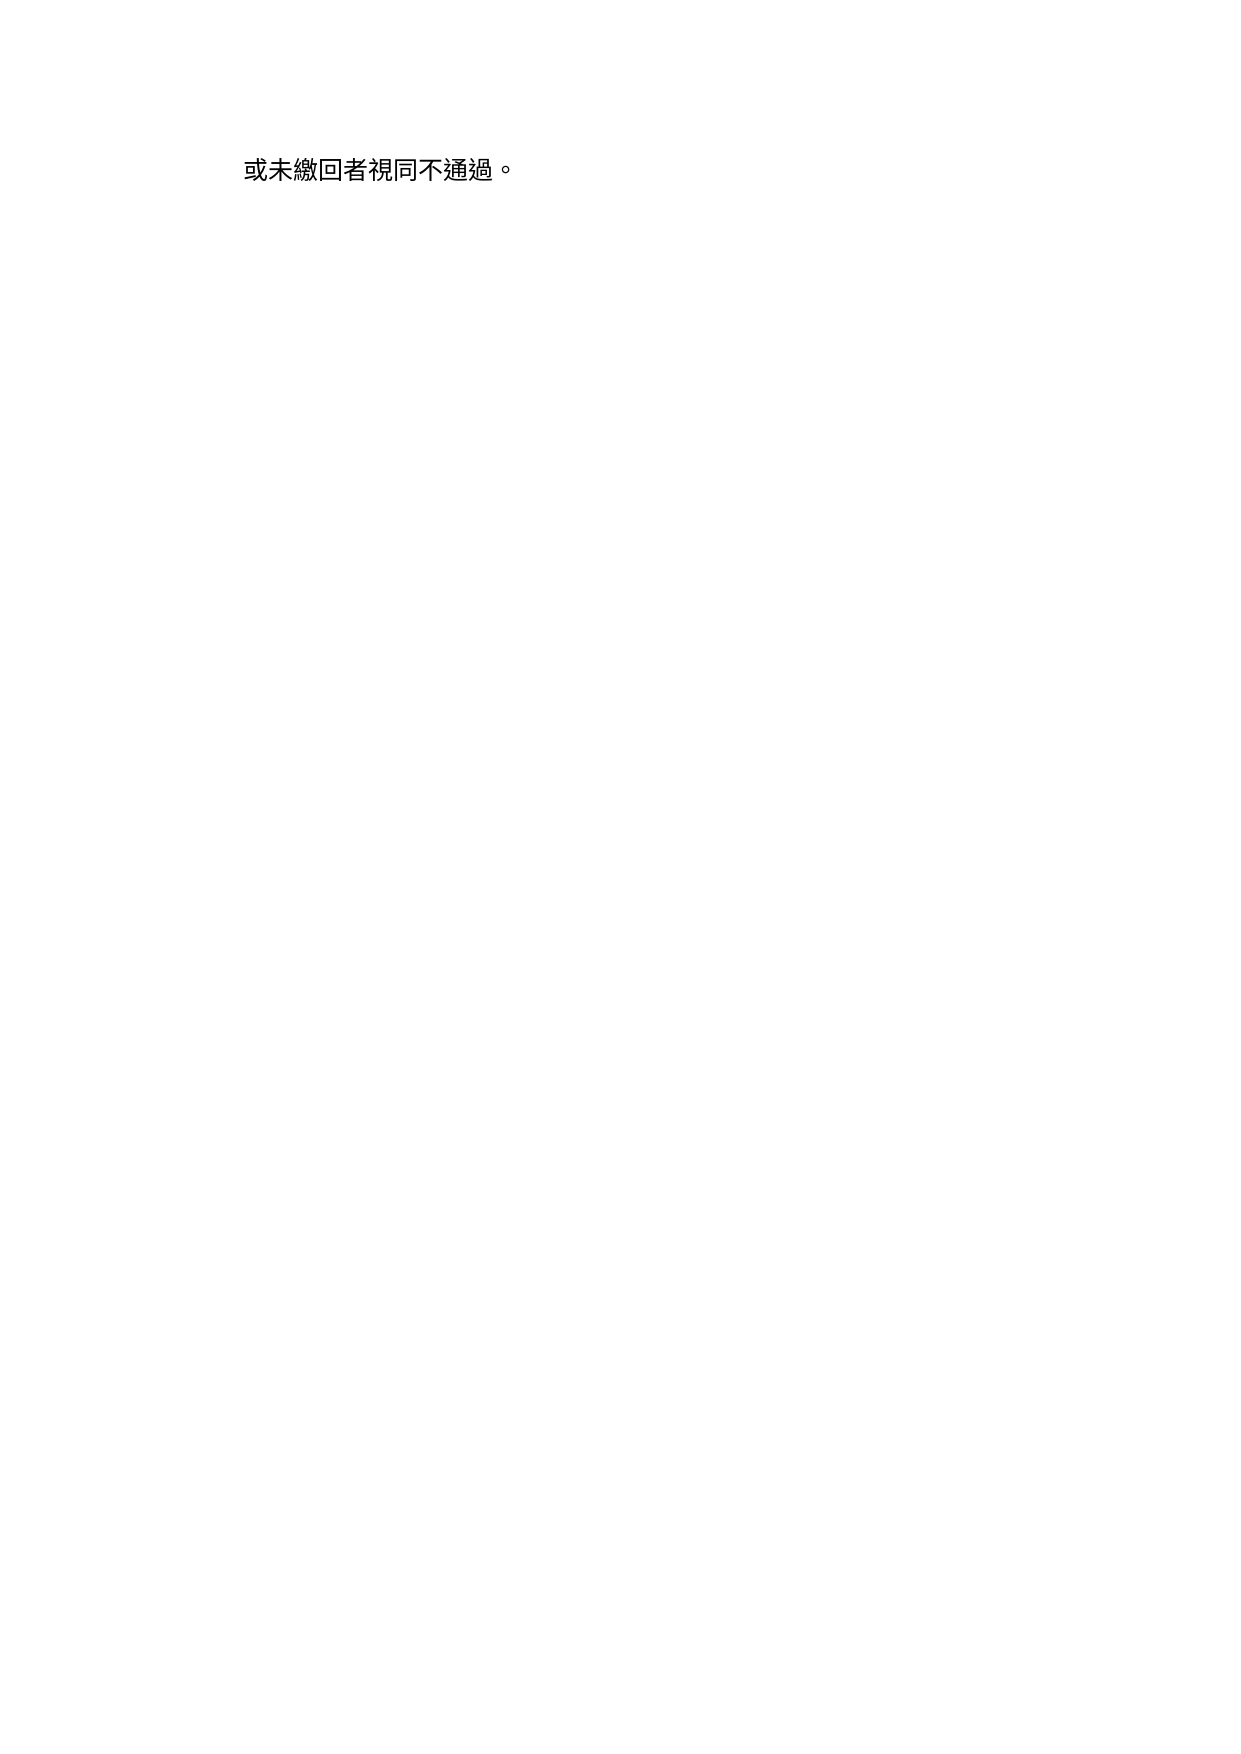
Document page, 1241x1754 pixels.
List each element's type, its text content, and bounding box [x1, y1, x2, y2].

text 或未繳回者視同不通過。 [168, 127, 1122, 189]
